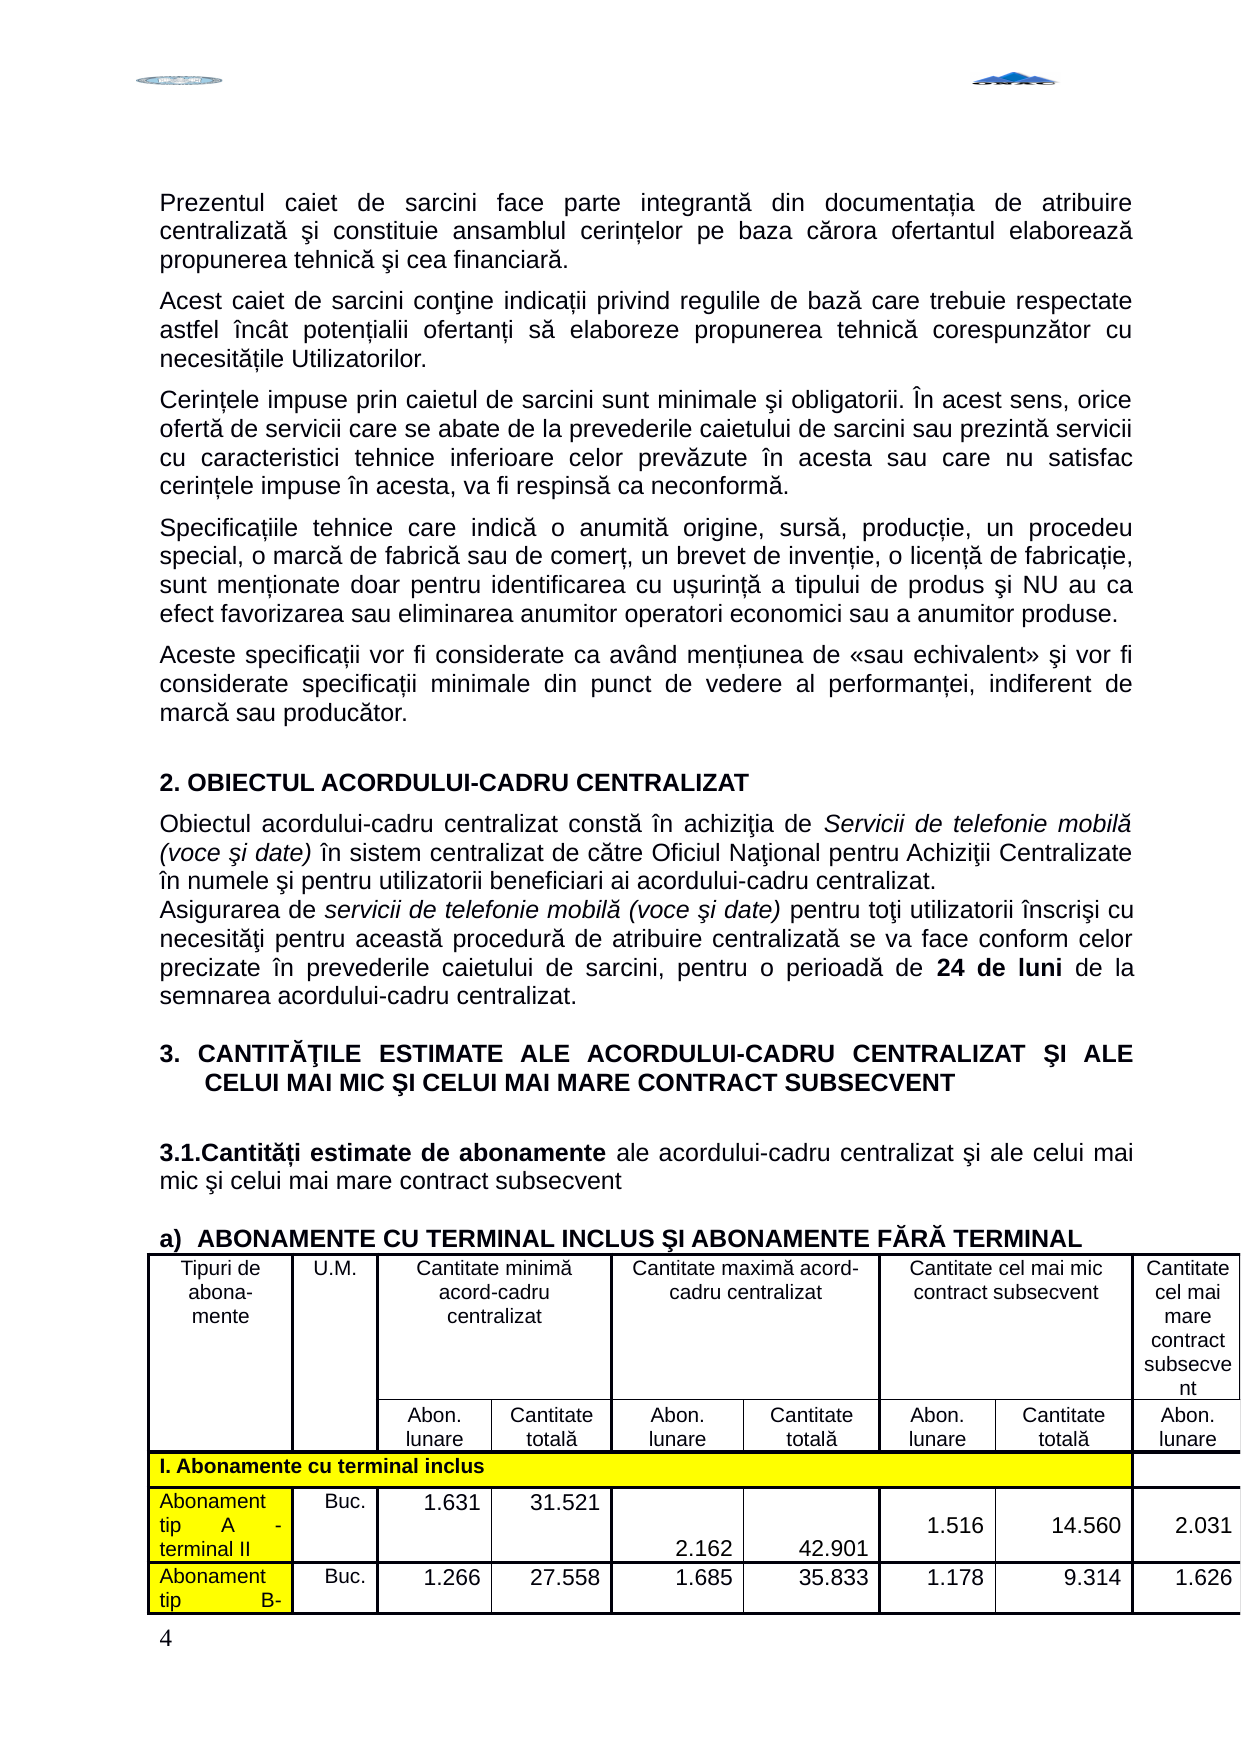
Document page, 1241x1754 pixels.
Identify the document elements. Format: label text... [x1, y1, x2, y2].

table_cell 1.631 [379, 1489, 491, 1561]
table_cell 14.560 [996, 1489, 1131, 1561]
text Acest caiet de sarcini conţine indicații privind regulile de bază care trebuie respectate astfel încât potențialii ofertanți să elaboreze propunerea tehnică corespunzător cu necesitățile Utilizatorilor. [159, 286, 1134, 372]
table_cell Cantitate totală [996, 1400, 1131, 1450]
subtitle 3. CANTITĂŢILE ESTIMATE ALE ACORDULUI-CADRU CENTRALIZAT ŞI ALE CELUI MAI MIC ŞI CELUI MAI MARE CONTRACT SUBSECVENT [159, 1039, 1134, 1096]
table_cell 27.558 [492, 1564, 610, 1612]
text Asigurarea de servicii de telefonie mobilă (voce şi date) pentru toţi utilizatorii înscrişi cu necesităţi pentru această procedură de atribuire centralizată se va face conform celor precizate în prevederile caietului de sarcini, pentru o perioadă de 24 de luni de la semnarea acordului-cadru centralizat. [159, 895, 1134, 1010]
text Cerințele impuse prin caietul de sarcini sunt minimale şi obligatorii. În acest sens, orice ofertă de servicii care se abate de la prevederile caietului de sarcini sau prezintă servicii cu caracteristici tehnice inferioare celor prevăzute în acesta sau care nu satisfac cerințele impuse în acesta, va fi respinsă ca neconformă. [159, 385, 1134, 500]
table_cell 2.031 [1134, 1489, 1240, 1561]
table_cell Abon. lunare [881, 1400, 995, 1450]
text 3.1.Cantități estimate de abonamente ale acordului-cadru centralizat şi ale celui mai mic şi celui mai mare contract subsecvent [159, 1137, 1134, 1195]
table_cell 1.266 [379, 1564, 491, 1612]
table_cell Abonament tip A -terminal II [150, 1489, 291, 1561]
table_cell 42.901 [744, 1489, 878, 1561]
table_cell Buc. [294, 1564, 376, 1612]
table_cell 2.162 [613, 1489, 743, 1561]
text Obiectul acordului-cadru centralizat constă în achiziţia de Servicii de telefonie mobilă (voce şi date) în sistem centralizat de către Oficiul Naţional pentru Achiziţii Centralizate în numele şi pentru utilizatorii beneficiari ai acordului-cadru centralizat. [159, 809, 1134, 895]
text Aceste specificații vor fi considerate ca având mențiunea de «sau echivalent» şi vor fi considerate specificații minimale din punct de vedere al performanței, indiferent de marcă sau producător. [159, 640, 1134, 726]
table_header Tipuri de abona-mente [150, 1256, 291, 1450]
table_cell 35.833 [744, 1564, 878, 1612]
table_header Cantitate cel mai mare contract subsecvent [1134, 1256, 1239, 1399]
list ABONAMENTE CU TERMINAL INCLUS ŞI ABONAMENTE FĂRĂ TERMINAL [159, 1224, 1134, 1252]
picture [136, 76, 223, 85]
table_header Cantitate minimă acord-cadru centralizat [379, 1256, 610, 1399]
table_cell 1.626 [1134, 1564, 1240, 1612]
table_cell Abon. lunare [379, 1400, 491, 1450]
text Prezentul caiet de sarcini face parte integrantă din documentația de atribuire centralizată şi constituie ansamblul cerințelor pe baza cărora ofertantul elaborează propunerea tehnică şi cea financiară. [159, 187, 1134, 274]
table_header Cantitate cel mai mic contract subsecvent [881, 1256, 1131, 1399]
table_cell Cantitate totală [744, 1400, 878, 1450]
table_cell 9.314 [996, 1564, 1131, 1612]
table_cell 1.178 [881, 1564, 995, 1612]
table_header U.M. [294, 1256, 376, 1450]
table_cell 31.521 [492, 1489, 610, 1561]
table_cell 1.516 [881, 1489, 995, 1561]
table_cell Buc. [294, 1489, 376, 1561]
table_cell Cantitate totală [492, 1400, 610, 1450]
table_cell Abonament tip B- [150, 1564, 291, 1612]
table_cell Abon. lunare [613, 1400, 743, 1450]
picture [969, 72, 1061, 85]
table_cell I. Abonamente cu terminal inclus [150, 1454, 1131, 1486]
table_cell 1.685 [613, 1564, 743, 1612]
table_cell Abon. lunare [1134, 1400, 1240, 1450]
text Specificațiile tehnice care indică o anumită origine, sursă, producție, un procedeu special, o marcă de fabrică sau de comerț, un brevet de invenție, o licență de fabricație, sunt menționate doar pentru identificarea cu ușurință a tipului de produs şi NU au ca efect favorizarea sau eliminarea anumitor operatori economici sau a anumitor produse. [159, 512, 1134, 627]
subtitle 2. OBIECTUL ACORDULUI-CADRU CENTRALIZAT [159, 767, 1134, 796]
table_header Cantitate maximă acord-cadru centralizat [613, 1256, 878, 1399]
